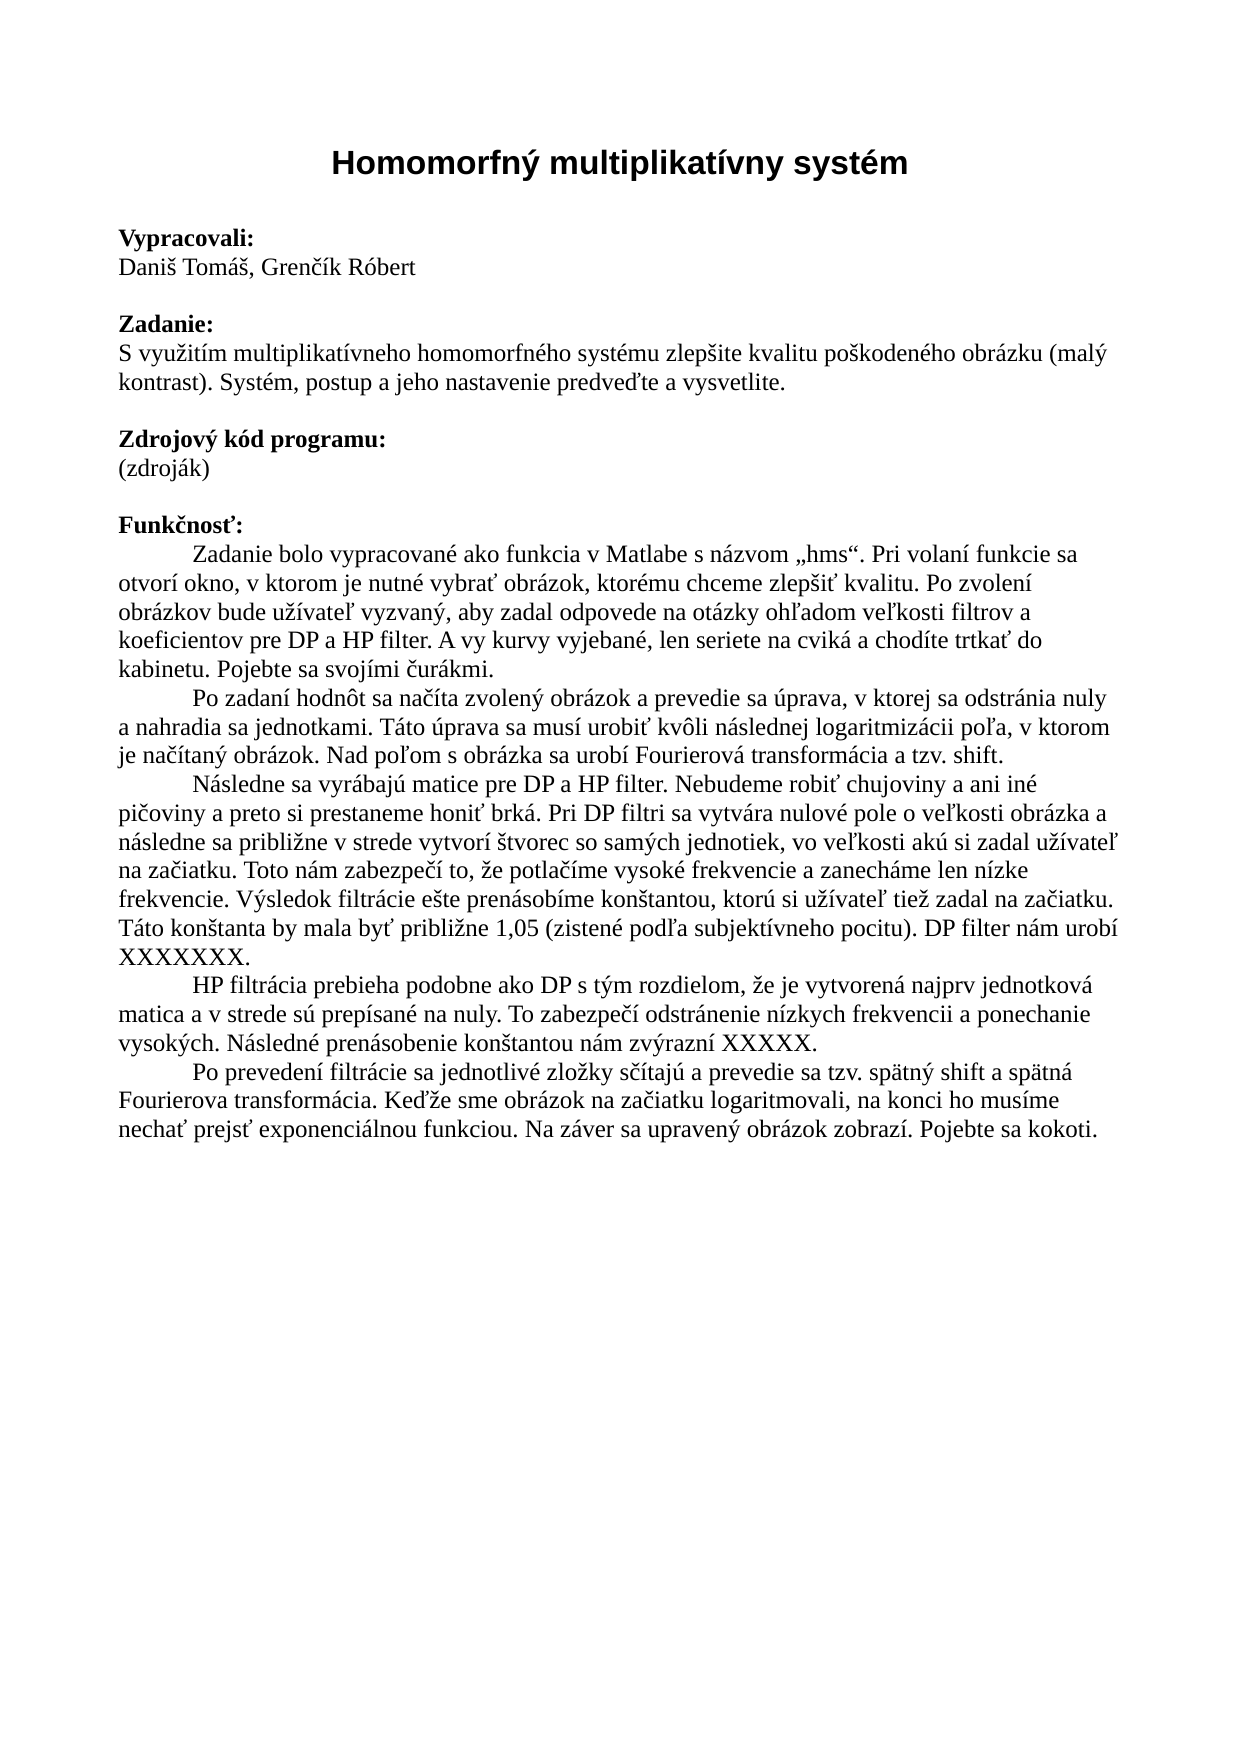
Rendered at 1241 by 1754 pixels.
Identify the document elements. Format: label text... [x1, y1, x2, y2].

text Zadanie: [118, 309, 1122, 338]
text Po zadaní hodnôt sa načíta zvolený obrázok a prevedie sa úprava, v ktorej sa odstránia nuly a nahradia sa jednotkami. Táto úprava sa musí urobiť kvôli následnej logaritmizácii poľa, v ktorom je načítaný obrázok. Nad poľom s obrázka sa urobí Fourierová transformácia a tzv. shift. [118, 683, 1122, 769]
text (zdroják) [118, 453, 1122, 482]
subtitle Homomorfný multiplikatívny systém [118, 143, 1122, 182]
text Zdrojový kód programu: [118, 424, 1122, 453]
text Následne sa vyrábajú matice pre DP a HP filter. Nebudeme robiť chujoviny a ani iné pičoviny a preto si prestaneme honiť brká. Pri DP filtri sa vytvára nulové pole o veľkosti obrázka a následne sa približne v strede vytvorí štvorec so samých jednotiek, vo veľkosti akú si zadal užívateľ na začiatku. Toto nám zabezpečí to, že potlačíme vysoké frekvencie a zanecháme len nízke frekvencie. Výsledok filtrácie ešte prenásobíme konštantou, ktorú si užívateľ tiež zadal na začiatku. Táto konštanta by mala byť približne 1,05 (zistené podľa subjektívneho pocitu). DP filter nám urobí XXXXXXX. [118, 769, 1122, 971]
text Po prevedení filtrácie sa jednotlivé zložky sčítajú a prevedie sa tzv. spätný shift a spätná Fourierova transformácia. Keďže sme obrázok na začiatku logaritmovali, na konci ho musíme nechať prejsť exponenciálnou funkciou. Na záver sa upravený obrázok zobrazí. Pojebte sa kokoti. [118, 1057, 1122, 1143]
text Zadanie bolo vypracované ako funkcia v Matlabe s názvom „hms“. Pri volaní funkcie sa otvorí okno, v ktorom je nutné vybrať obrázok, ktorému chceme zlepšiť kvalitu. Po zvolení obrázkov bude užívateľ vyzvaný, aby zadal odpovede na otázky ohľadom veľkosti filtrov a koeficientov pre DP a HP filter. A vy kurvy vyjebané, len seriete na cviká a chodíte trtkať do kabinetu. Pojebte sa svojími čurákmi. [118, 539, 1122, 683]
text Funkčnosť: [118, 511, 1122, 539]
text Daniš Tomáš, Grenčík Róbert [118, 252, 1122, 281]
text Vypracovali: [118, 223, 1122, 252]
text HP filtrácia prebieha podobne ako DP s tým rozdielom, že je vytvorená najprv jednotková matica a v strede sú prepísané na nuly. To zabezpečí odstránenie nízkych frekvencii a ponechanie vysokých. Následné prenásobenie konštantou nám zvýrazní XXXXX. [118, 971, 1122, 1057]
text S využitím multiplikatívneho homomorfného systému zlepšite kvalitu poškodeného obrázku (malý kontrast). Systém, postup a jeho nastavenie predveďte a vysvetlite. [118, 338, 1122, 396]
